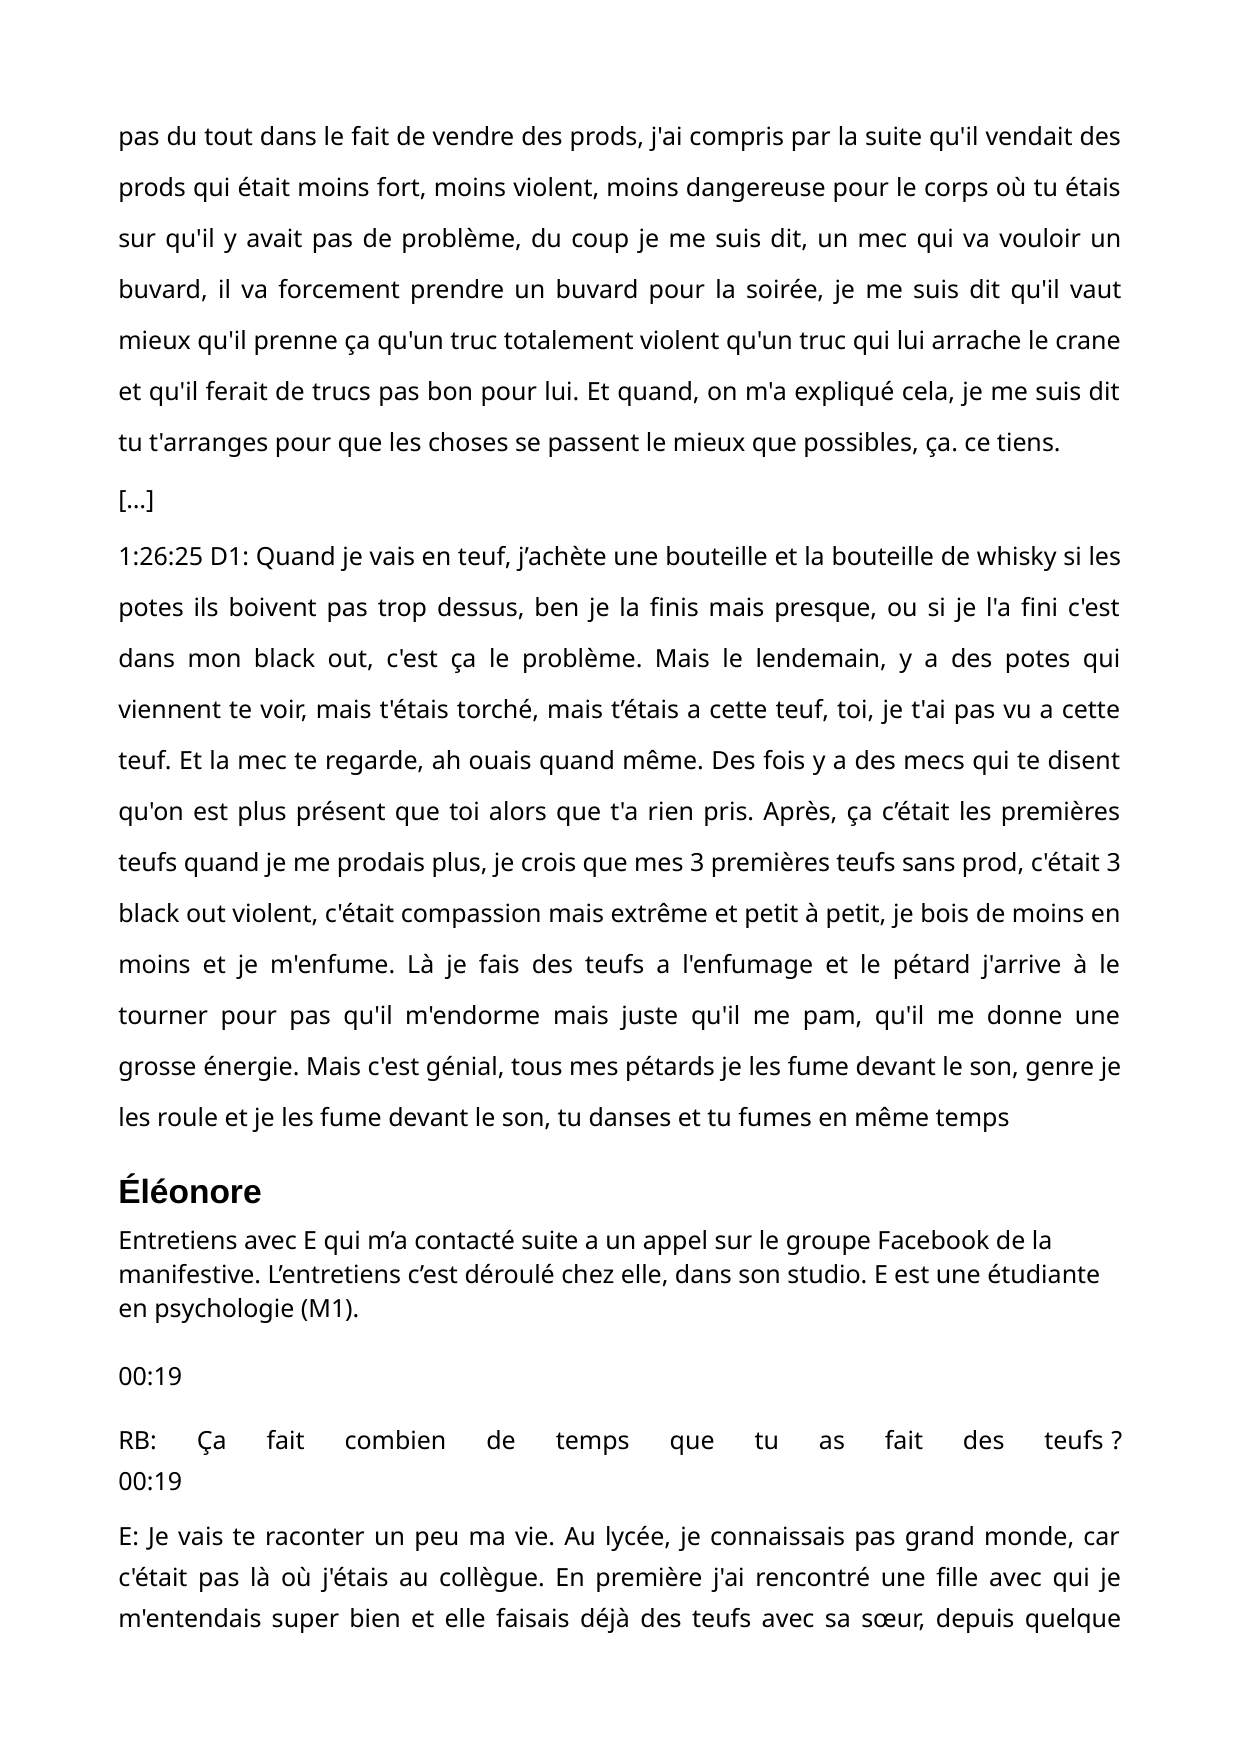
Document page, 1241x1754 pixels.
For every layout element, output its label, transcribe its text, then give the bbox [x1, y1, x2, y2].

text 1:26:25 D1: Quand je vais en teuf, j’achète une bouteille et la bouteille de whisky si les potes ils boivent pas trop dessus, ben je la finis mais presque, ou si je l'a fini c'est dans mon black out, c'est ça le problème. Mais le lendemain, y a des potes qui viennent te voir, mais t'étais torché, mais t’étais a cette teuf, toi, je t'ai pas vu a cette teuf. Et la mec te regarde, ah ouais quand même. Des fois y a des mecs qui te disent qu'on est plus présent que toi alors que t'a rien pris. Après, ça c’était les premières teufs quand je me prodais plus, je crois que mes 3 premières teufs sans prod, c'était 3 black out violent, c'était compassion mais extrême et petit à petit, je bois de moins en moins et je m'enfume. Là je fais des teufs a l'enfumage et le pétard j'arrive à le tourner pour pas qu'il m'endorme mais juste qu'il me pam, qu'il me donne une grosse énergie. Mais c'est génial, tous mes pétards je les fume devant le son, genre je les roule et je les fume devant le son, tu danses et tu fumes en même temps [118, 538, 1122, 1134]
text E: Je vais te raconter un peu ma vie. Au lycée, je connaissais pas grand monde, car c'était pas là où j'étais au collègue. En première j'ai rencontré une fille avec qui je m'entendais super bien et elle faisais déjà des teufs avec sa sœur, depuis quelque [118, 1519, 1122, 1634]
text pas du tout dans le fait de vendre des prods, j'ai compris par la suite qu'il vendait des prods qui était moins fort, moins violent, moins dangereuse pour le corps où tu étais sur qu'il y avait pas de problème, du coup je me suis dit, un mec qui va vouloir un buvard, il va forcement prendre un buvard pour la soirée, je me suis dit qu'il vaut mieux qu'il prenne ça qu'un truc totalement violent qu'un truc qui lui arrache le crane et qu'il ferait de trucs pas bon pour lui. Et quand, on m'a expliqué cela, je me suis dit tu t'arranges pour que les choses se passent le mieux que possibles, ça. ce tiens. [118, 118, 1122, 458]
text RB: Ça fait combien de temps que tu as fait des teufs ? 00:19 [118, 1423, 1122, 1497]
text […] [118, 481, 1122, 515]
subtitle Éléonore [118, 1172, 1122, 1210]
text Entretiens avec E qui m’a contacté suite a un appel sur le groupe Facebook de la manifestive. L’entretiens c’est déroulé chez elle, dans son studio. E est une étudiante en psychologie (M1). 00:19 [118, 1223, 1122, 1393]
